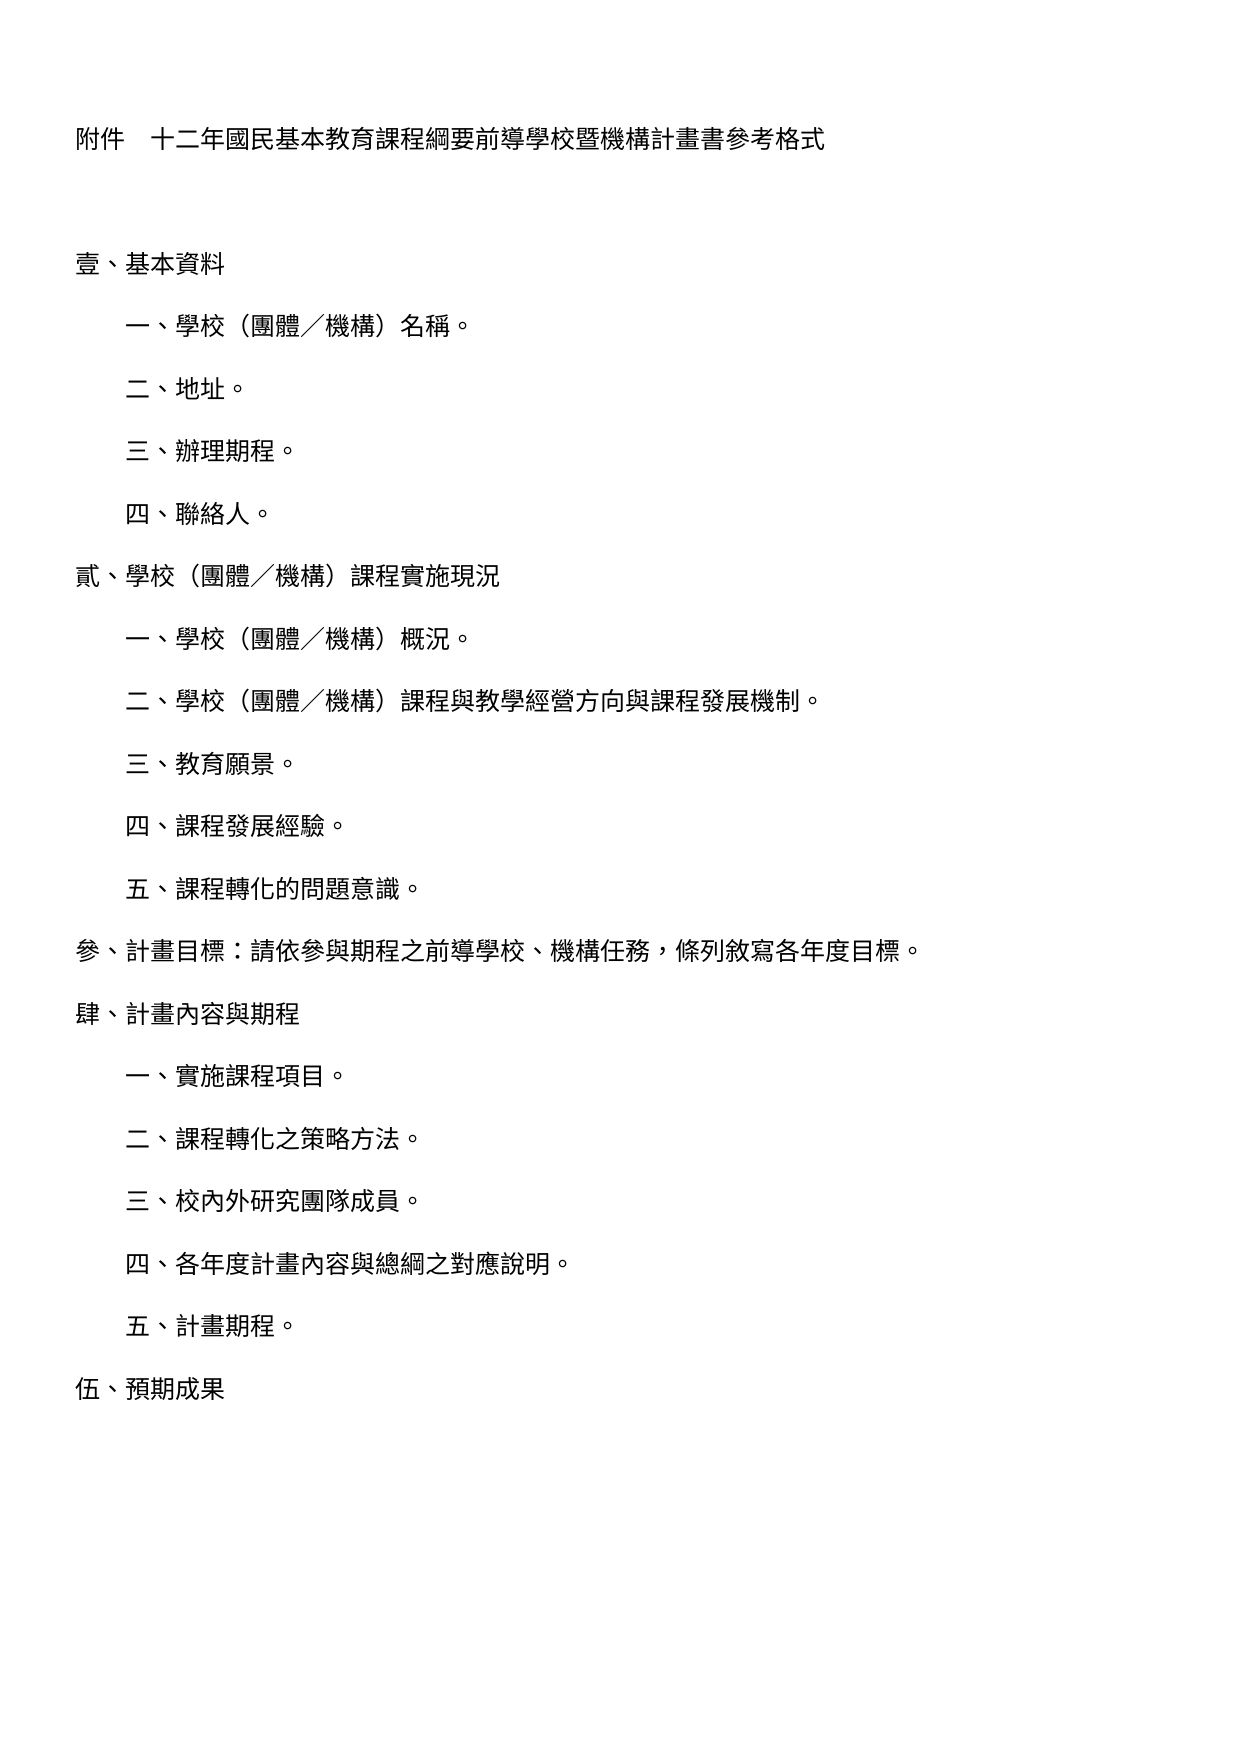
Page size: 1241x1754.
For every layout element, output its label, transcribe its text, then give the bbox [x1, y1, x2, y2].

text 貳、學校（團體／機構）課程實施現況 [75, 533, 1165, 596]
text 四、各年度計畫內容與總綱之對應說明。 [125, 1221, 1165, 1283]
text 一、學校（團體／機構）概況。 [125, 596, 1165, 658]
text 三、辦理期程。 [125, 408, 1165, 471]
text 伍、預期成果 [75, 1346, 1165, 1408]
text 一、實施課程項目。 [125, 1033, 1165, 1096]
text 一、學校（團體／機構）名稱。 [125, 283, 1165, 346]
text 四、聯絡人。 [125, 471, 1165, 533]
text 五、計畫期程。 [125, 1283, 1165, 1346]
text 五、課程轉化的問題意識。 [125, 846, 1165, 908]
text 參、計畫目標：請依參與期程之前導學校、機構任務，條列敘寫各年度目標。 [75, 908, 1165, 971]
text 三、校內外研究團隊成員。 [125, 1158, 1165, 1221]
text 二、學校（團體／機構）課程與教學經營方向與課程發展機制。 [125, 658, 1165, 721]
text 三、教育願景。 [125, 721, 1165, 783]
text 壹、基本資料 [75, 221, 1165, 283]
text 附件 十二年國民基本教育課程綱要前導學校暨機構計畫書參考格式 [75, 96, 1165, 158]
text 四、課程發展經驗。 [125, 783, 1165, 846]
text 二、地址。 [125, 346, 1165, 408]
text 二、課程轉化之策略方法。 [125, 1096, 1165, 1158]
text 肆、計畫內容與期程 [75, 971, 1165, 1033]
